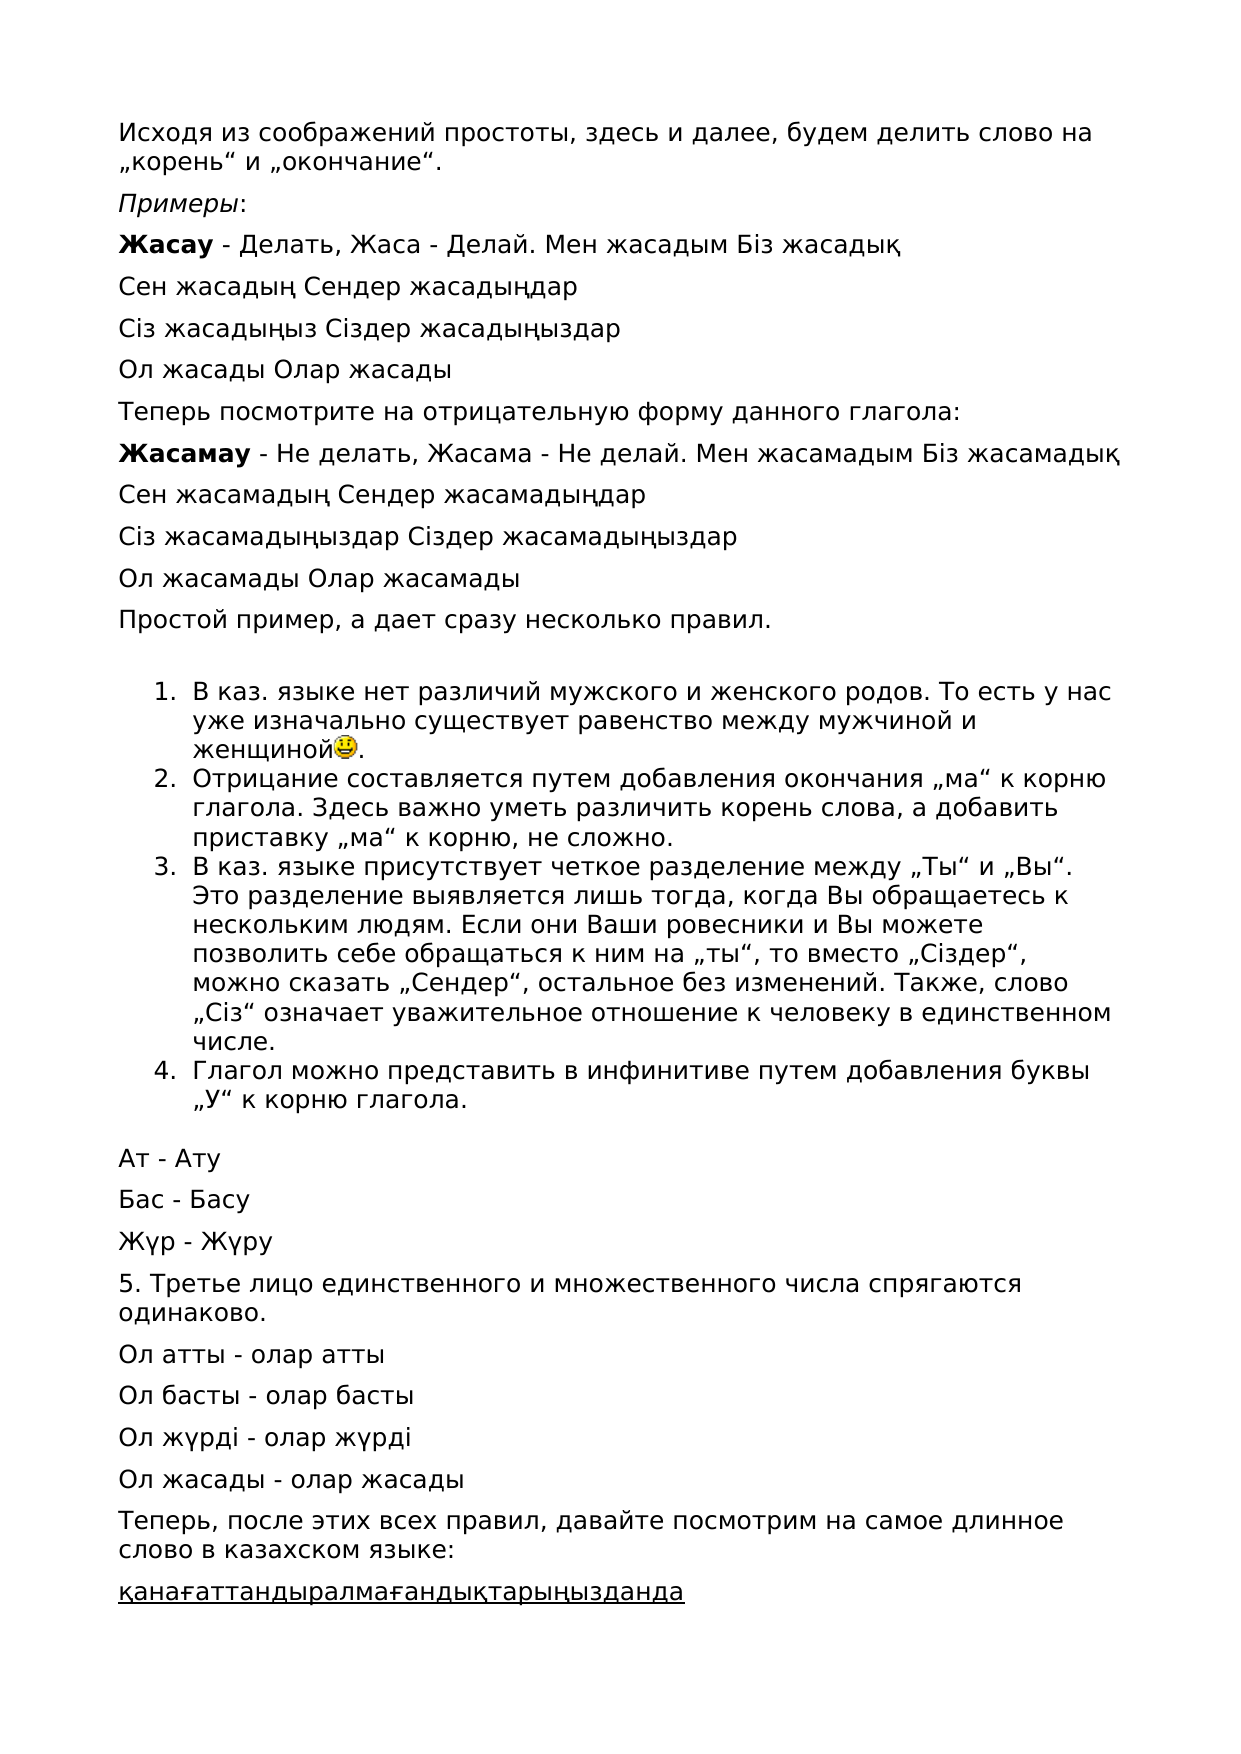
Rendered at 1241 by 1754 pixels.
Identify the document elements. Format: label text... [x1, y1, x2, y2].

list В каз. языке нет различий мужского и женского родов. То есть у нас уже изначально существует равенство между мужчиной и женщиной. [177, 677, 1122, 764]
list Отрицание составляется путем добавления окончания „ма“ к корню глагола. Здесь важно уметь различить корень слова, а добавить приставку „ма“ к корню, не сложно. [177, 764, 1122, 852]
text Теперь посмотрите на отрицательную форму данного глагола: [118, 397, 1122, 426]
text қанағаттандыралмағандықтарыңызданда [118, 1577, 1122, 1606]
text Ол жасады Олар жасады [118, 356, 1122, 385]
text Ол жүрді - олар жүрді [118, 1423, 1122, 1452]
text Жасамау - Не делать, Жасама - Не делай. Мен жасамадым Біз жасамадық [118, 439, 1122, 468]
text Сен жасадың Сендер жасадыңдар [118, 272, 1122, 301]
text Теперь, после этих всех правил, давайте посмотрим на самое длинное слово в казахском языке: [118, 1506, 1122, 1565]
text Жүр - Жүру [118, 1227, 1122, 1256]
text Ат - Ату [118, 1144, 1122, 1173]
list В каз. языке присутствует четкое разделение между „Ты“ и „Вы“. Это разделение выявляется лишь тогда, когда Вы обращаетесь к нескольким людям. Если они Ваши ровесники и Вы можете позволить себе обращаться к ним на „ты“, то вместо „Сіздер“, можно сказать „Сендер“, остальное без изменений. Также, слово „Сіз“ означает уважительное отношение к человеку в единственном числе. [177, 852, 1122, 1056]
text Ол жасады - олар жасады [118, 1465, 1122, 1494]
picture [333, 735, 358, 759]
text Примеры: [118, 189, 1122, 218]
text 5. Третье лицо единственного и множественного числа спрягаются одинаково. [118, 1269, 1122, 1327]
text Ол басты - олар басты [118, 1381, 1122, 1411]
text Ол атты - олар атты [118, 1340, 1122, 1369]
list Глагол можно представить в инфинитиве путем добавления буквы „У“ к корню глагола. [177, 1056, 1122, 1114]
text Сiз жасамадыңыздар Сіздер жасамадыңыздар [118, 522, 1122, 551]
text Простой пример, а дает сразу несколько правил. [118, 606, 1122, 635]
text Сен жасамадың Сендер жасамадыңдар [118, 481, 1122, 510]
text Бас - Басу [118, 1186, 1122, 1215]
text Ол жасамады Олар жасамады [118, 564, 1122, 593]
text Жасау - Делать, Жаса - Делай. Мен жасадым Біз жасадық [118, 231, 1122, 260]
text Исходя из соображений простоты, здесь и далее, будем делить слово на „корень“ и „окончание“. [118, 118, 1122, 176]
text Сiз жасадыңыз Сіздер жасадыңыздар [118, 314, 1122, 343]
